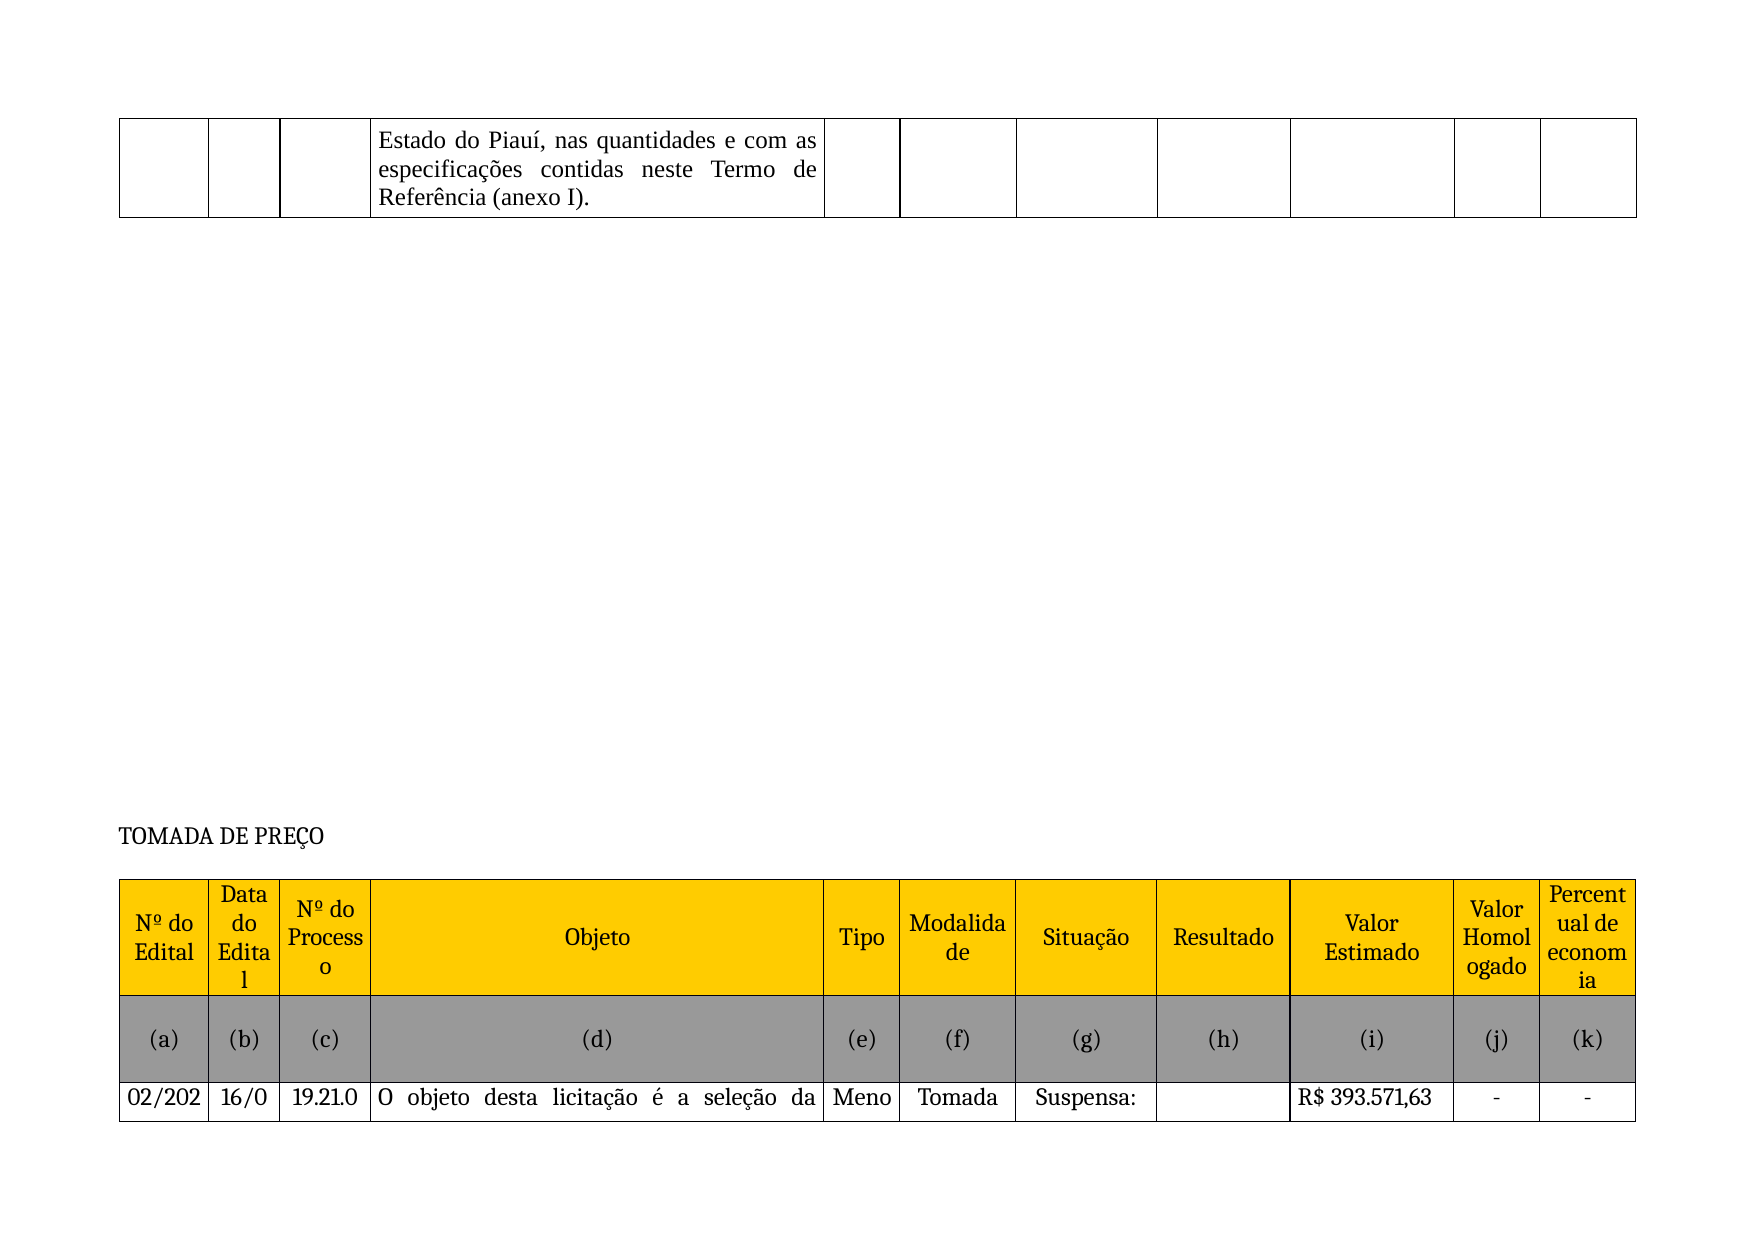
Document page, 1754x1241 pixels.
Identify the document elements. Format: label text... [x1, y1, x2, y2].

table_cell Meno [824, 1083, 899, 1121]
table_cell Estado do Piauí, nas quantidades e com as especificações contidas neste Termo de Referência (anexo I). [371, 119, 824, 217]
table_cell [1017, 119, 1157, 217]
table_cell [120, 119, 208, 217]
table_cell (j) [1454, 996, 1539, 1082]
table_cell (f) [900, 996, 1015, 1082]
table_cell R$ 393.571,63 [1291, 1083, 1453, 1121]
table_cell (b) [209, 996, 279, 1082]
table_cell [1157, 1083, 1289, 1121]
table_header Valor Homologado [1454, 880, 1539, 995]
table_cell [281, 119, 370, 217]
table_cell 16/0 [209, 1083, 279, 1121]
table_cell Suspensa: [1016, 1083, 1156, 1121]
table_header Nº do Edital [120, 880, 208, 995]
table_cell - [1541, 119, 1636, 217]
table_header Modalidade [900, 880, 1015, 995]
table_cell [209, 119, 279, 217]
table_cell (d) [371, 996, 823, 1082]
table_cell 19.21.0 [280, 1083, 370, 1121]
table_header Percentual de economia [1540, 880, 1635, 995]
table_cell 02/202 [120, 1083, 208, 1121]
table_header Tipo [824, 880, 899, 995]
table_header Nº do Processo [280, 880, 370, 995]
table_cell [1291, 119, 1454, 217]
table_header Valor Estimado [1291, 880, 1453, 995]
table_cell (k) [1540, 996, 1635, 1082]
table_cell - [1455, 119, 1540, 217]
table_header Resultado [1157, 880, 1289, 995]
table_cell - [1540, 1083, 1635, 1121]
table_cell (g) [1016, 996, 1156, 1082]
table_cell (c) [280, 996, 370, 1082]
table_cell [825, 119, 899, 217]
table_header Situação [1016, 880, 1156, 995]
table_header Objeto [371, 880, 823, 995]
table_cell Tomada [900, 1083, 1015, 1121]
table_cell (e) [824, 996, 899, 1082]
table_cell (a) [120, 996, 208, 1082]
table_cell (i) [1291, 996, 1453, 1082]
table_cell [901, 119, 1016, 217]
table_cell [1158, 119, 1290, 217]
table_cell - [1454, 1083, 1539, 1121]
text TOMADA DE PREÇO [118, 822, 1636, 850]
table_cell (h) [1157, 996, 1289, 1082]
table_cell O objeto desta licitação é a seleção da [371, 1083, 823, 1121]
table_header Data do Edital [209, 880, 279, 995]
